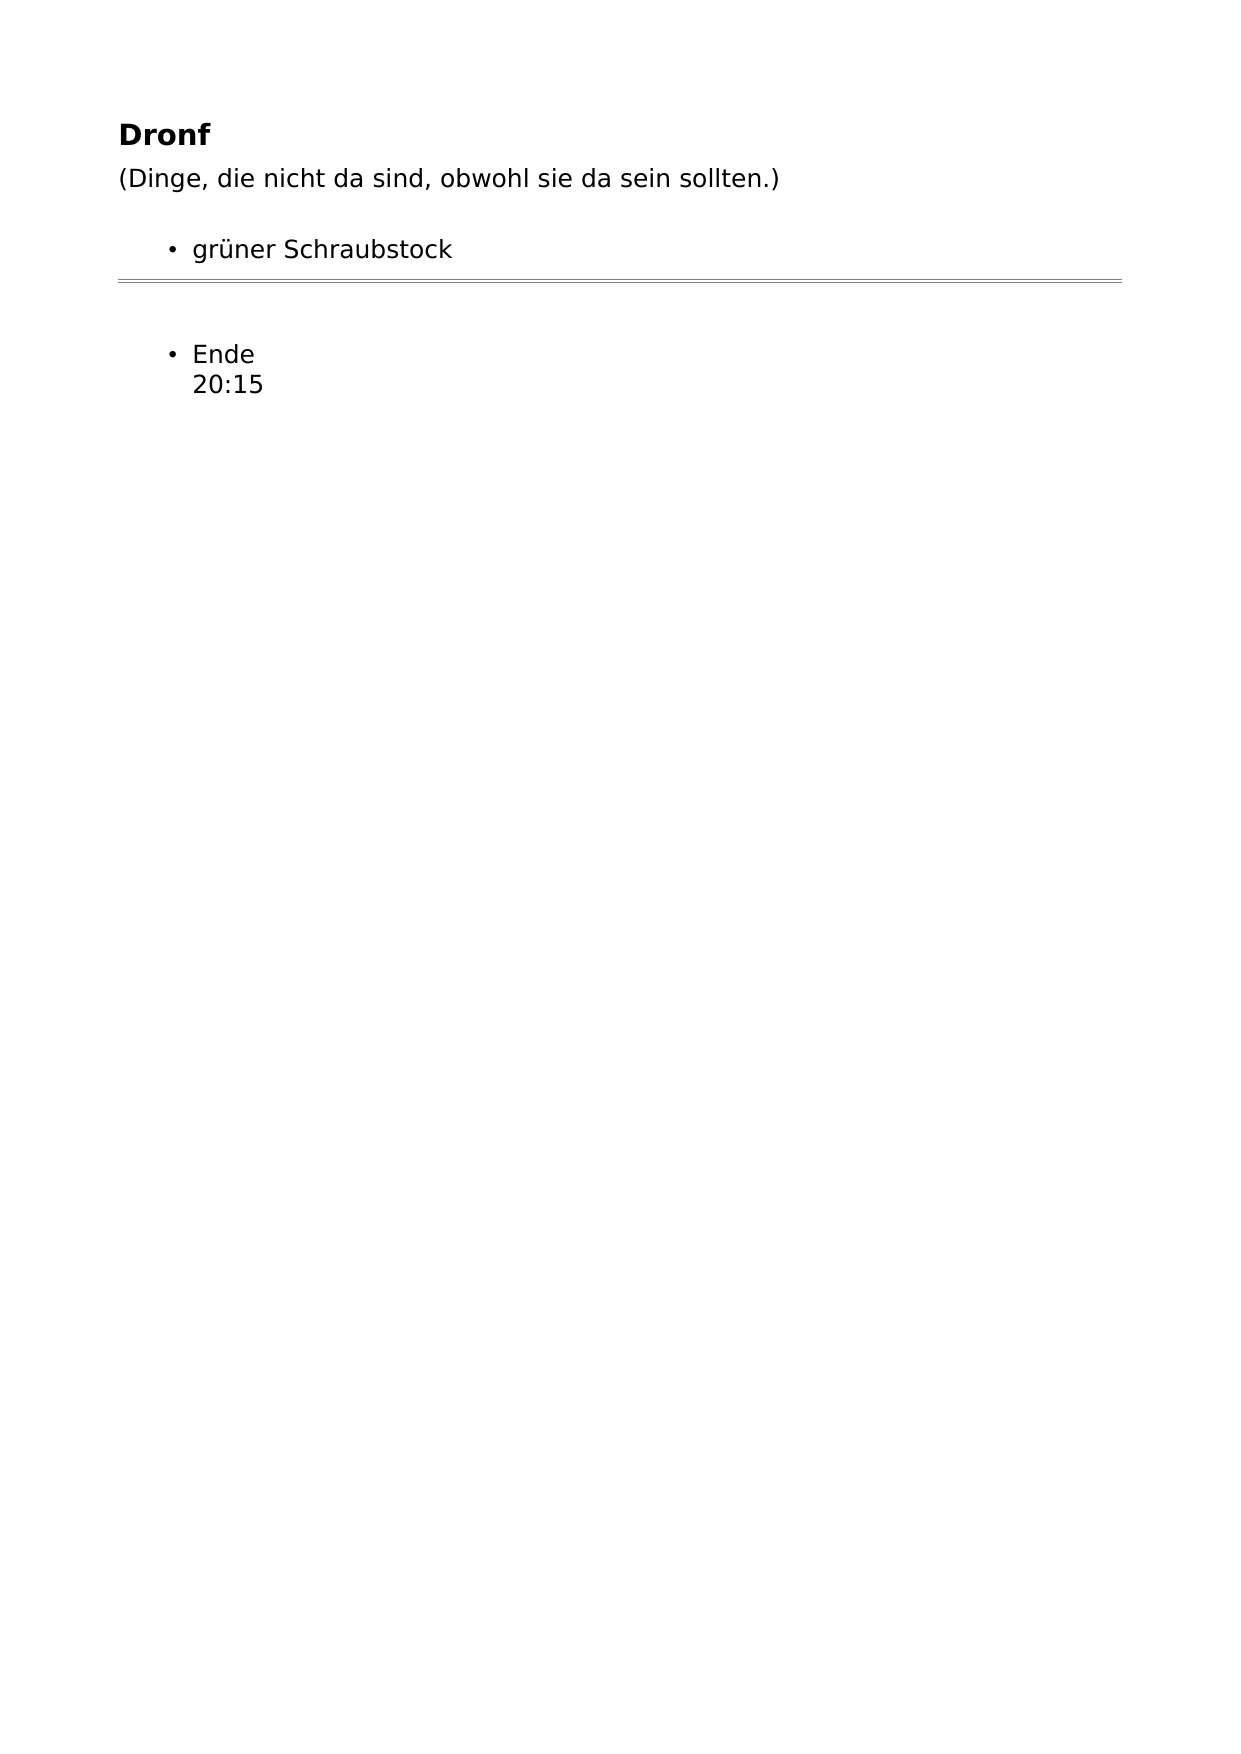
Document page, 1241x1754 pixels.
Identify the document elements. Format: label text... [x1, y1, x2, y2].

list 20:15 [177, 370, 1122, 399]
subtitle Dronf [118, 118, 1122, 152]
text (Dinge, die nicht da sind, obwohl sie da sein sollten.) [118, 164, 1122, 194]
list grüner Schraubstock [177, 236, 1122, 265]
list Ende [177, 341, 1122, 370]
